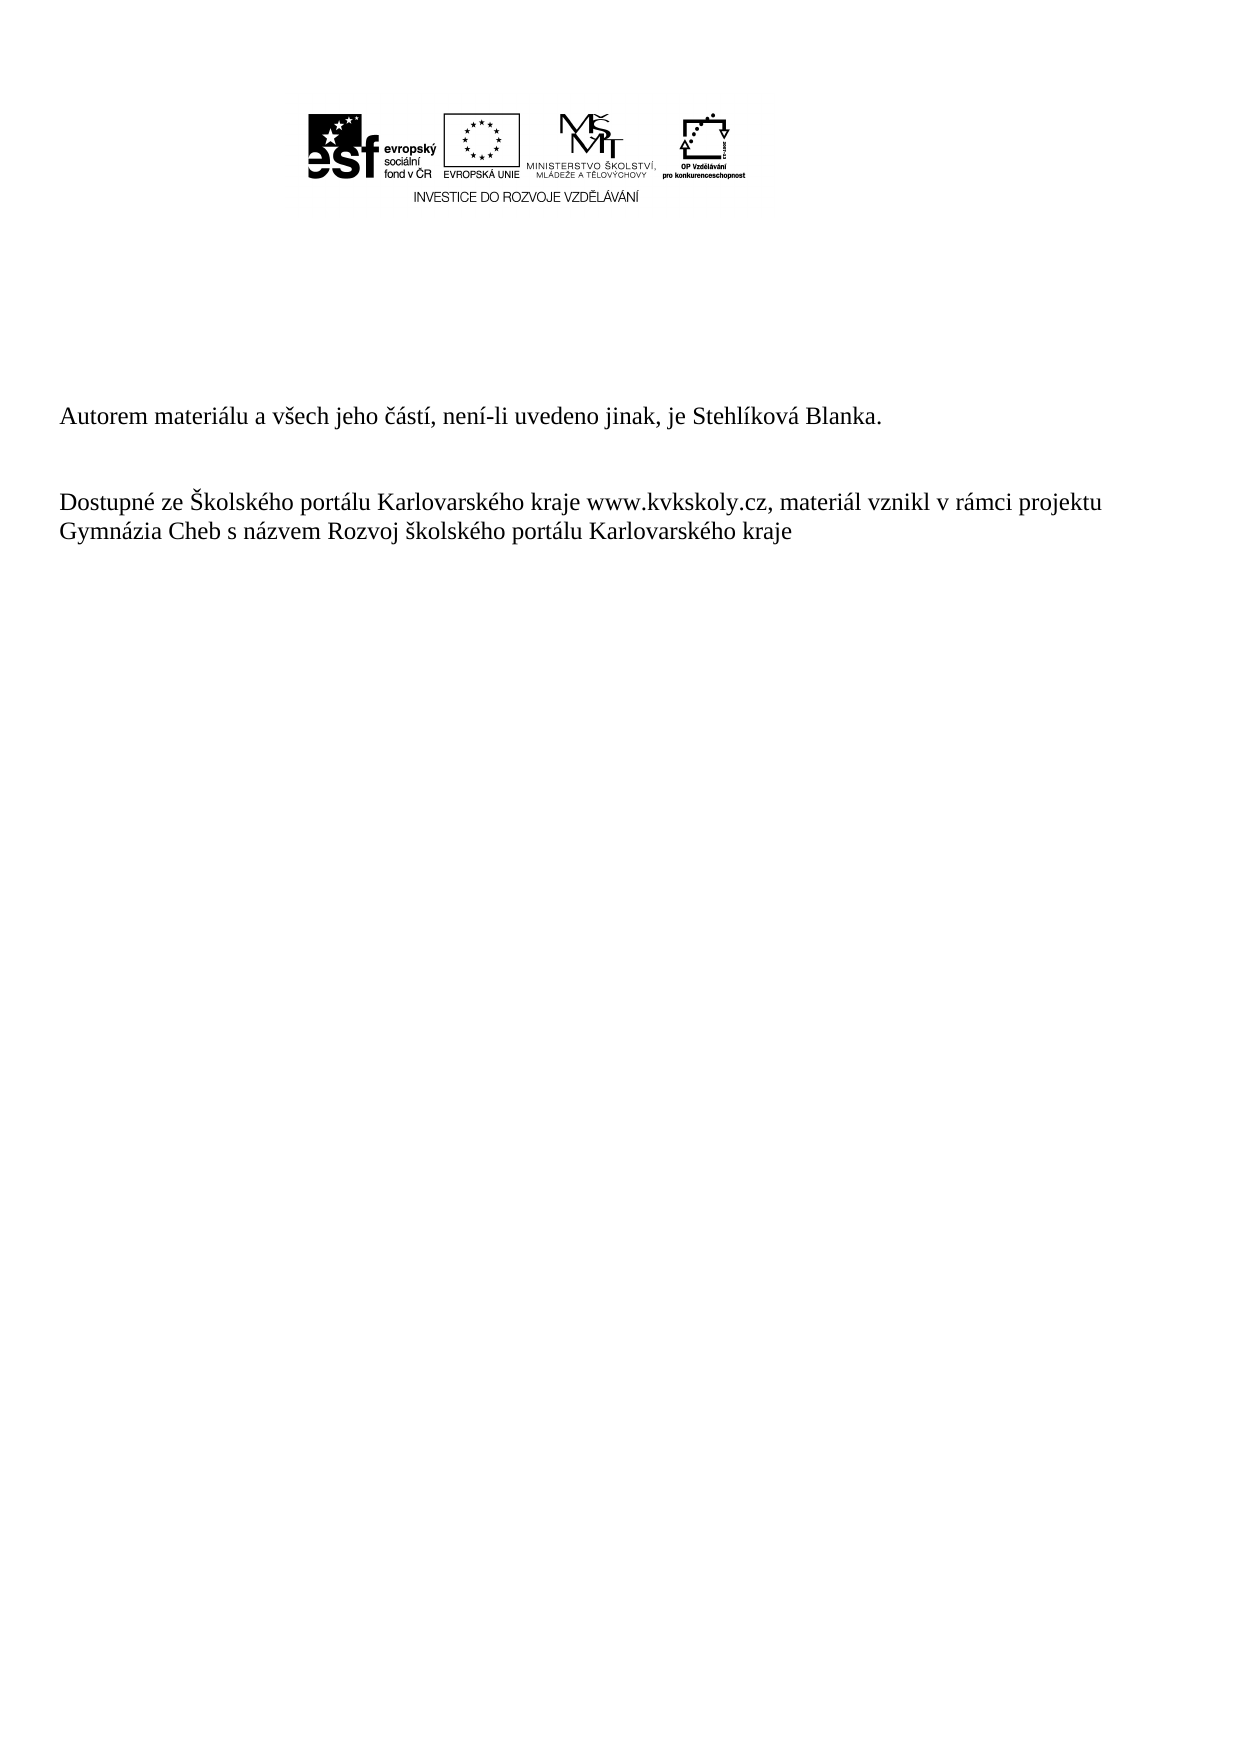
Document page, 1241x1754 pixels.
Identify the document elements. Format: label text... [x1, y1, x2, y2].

text Dostupné ze Školského portálu Karlovarského kraje www.kvkskoly.cz, materiál vznikl v rámci projektu Gymnázia Cheb s názvem Rozvoj školského portálu Karlovarského kraje [59, 487, 1196, 545]
text Autorem materiálu a všech jeho částí, není-li uvedeno jinak, je Stehlíková Blanka. [59, 401, 1196, 430]
